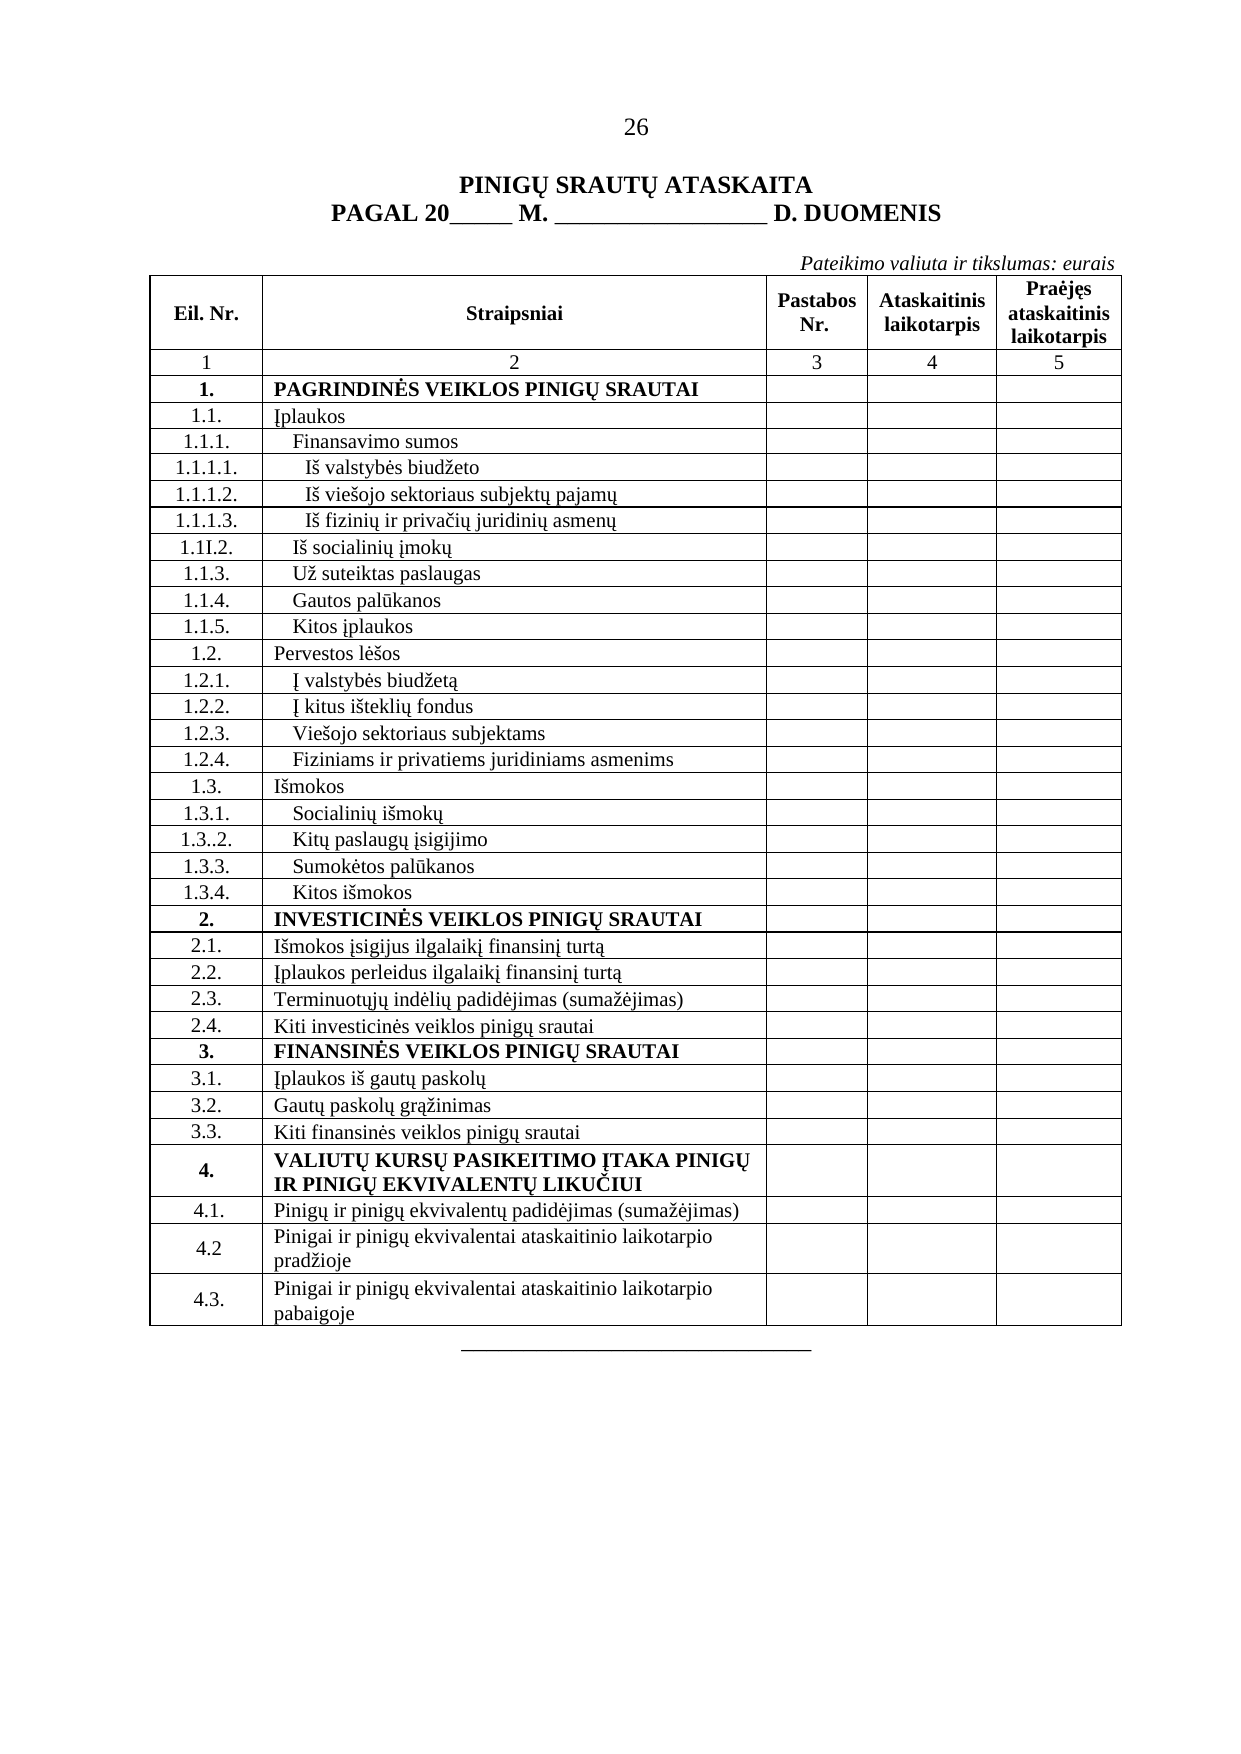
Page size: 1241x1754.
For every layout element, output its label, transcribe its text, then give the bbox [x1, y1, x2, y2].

table_cell 1.3. [151, 773, 262, 799]
table_cell [868, 640, 996, 666]
table_cell 3. [151, 1039, 262, 1064]
table_cell [997, 454, 1121, 480]
table_cell 2.4. [151, 1012, 262, 1038]
table_cell [868, 1092, 996, 1117]
table_cell 3.3. [151, 1119, 262, 1144]
table_cell [997, 429, 1121, 453]
table_cell Kiti investicinės veiklos pinigų srautai [263, 1012, 766, 1038]
text Pateikimo valiuta ir tikslumas: eurais [150, 251, 1122, 275]
table_cell [767, 454, 867, 480]
table_cell [767, 587, 867, 613]
table_cell [997, 747, 1121, 772]
table_cell [767, 1224, 867, 1272]
table_cell [997, 1197, 1121, 1222]
table_header Pastabos Nr. [767, 276, 867, 348]
table_cell Išmokos [263, 773, 766, 799]
table_cell [868, 1065, 996, 1091]
table_cell [868, 720, 996, 746]
table_cell [997, 1012, 1121, 1038]
table_cell Iš socialinių įmokų [263, 534, 766, 559]
table_cell 1. [151, 376, 262, 402]
table_cell 1.2. [151, 640, 262, 666]
table_cell [868, 747, 996, 772]
table_cell [767, 773, 867, 799]
table_cell [868, 933, 996, 958]
text ____________________________ [150, 1326, 1122, 1354]
table_cell [997, 720, 1121, 746]
table_cell 4 [868, 350, 996, 375]
table_cell [767, 667, 867, 692]
table_cell PAGRINDINĖS VEIKLOS PINIGŲ SRAUTAI [263, 376, 766, 402]
table_cell [868, 429, 996, 453]
table_cell 1.3..2. [151, 826, 262, 852]
table_cell 1.1. [151, 403, 262, 428]
table_cell [997, 376, 1121, 402]
table_cell [997, 1119, 1121, 1144]
table_cell 3.1. [151, 1065, 262, 1091]
table_cell [997, 1065, 1121, 1091]
table_cell Pinigai ir pinigų ekvivalentai ataskaitinio laikotarpio pradžioje [263, 1224, 766, 1272]
table_cell [767, 1039, 867, 1064]
table_cell 1.2.2. [151, 694, 262, 719]
table_cell [868, 1274, 996, 1324]
table_cell [767, 1145, 867, 1196]
table_cell [997, 694, 1121, 719]
table_cell Už suteiktas paslaugas [263, 561, 766, 586]
table_header Praėjęs ataskaitinis laikotarpis [997, 276, 1121, 348]
table_cell [868, 1039, 996, 1064]
table_cell 1.1.4. [151, 587, 262, 613]
table_cell 1.1.1. [151, 429, 262, 453]
table_cell [997, 800, 1121, 825]
table_cell [868, 1224, 996, 1272]
table_cell [868, 1145, 996, 1196]
table_cell Gautų paskolų grąžinimas [263, 1092, 766, 1117]
table_cell [997, 933, 1121, 958]
table_cell [868, 587, 996, 613]
table_cell [868, 694, 996, 719]
text PINIGŲ SRAUTŲ ATASKAITA [150, 170, 1122, 198]
table_cell Kiti finansinės veiklos pinigų srautai [263, 1119, 766, 1144]
table_cell [997, 1274, 1121, 1324]
table_cell Pervestos lėšos [263, 640, 766, 666]
table_cell [767, 1065, 867, 1091]
table_cell Fiziniams ir privatiems juridiniams asmenims [263, 747, 766, 772]
table_cell 3.2. [151, 1092, 262, 1117]
table_cell Viešojo sektoriaus subjektams [263, 720, 766, 746]
table_cell [868, 534, 996, 559]
table_cell [997, 826, 1121, 852]
table_cell [868, 879, 996, 905]
table_cell [997, 906, 1121, 931]
table_cell [997, 773, 1121, 799]
table_cell Iš valstybės biudžeto [263, 454, 766, 480]
table_cell [767, 1197, 867, 1222]
table_cell [767, 640, 867, 666]
table_cell [997, 1145, 1121, 1196]
table_cell 1.2.4. [151, 747, 262, 772]
table_cell [767, 614, 867, 639]
table_cell [767, 481, 867, 506]
table_cell [767, 959, 867, 984]
table_cell [868, 667, 996, 692]
table_cell 4.1. [151, 1197, 262, 1222]
table_cell Sumokėtos palūkanos [263, 853, 766, 878]
table_cell [767, 720, 867, 746]
table_cell VALIUTŲ KURSŲ PASIKEITIMO ĮTAKA PINIGŲ IR PINIGŲ EKVIVALENTŲ LIKUČIUI [263, 1145, 766, 1196]
table_cell [767, 1119, 867, 1144]
table_cell Socialinių išmokų [263, 800, 766, 825]
table_cell [767, 1012, 867, 1038]
table_cell [767, 429, 867, 453]
table_cell Įplaukos iš gautų paskolų [263, 1065, 766, 1091]
table_cell Į kitus išteklių fondus [263, 694, 766, 719]
table_cell Terminuotųjų indėlių padidėjimas (sumažėjimas) [263, 986, 766, 1011]
table_cell 2.3. [151, 986, 262, 1011]
table_cell FINANSINĖS VEIKLOS PINIGŲ SRAUTAI [263, 1039, 766, 1064]
table_cell [868, 403, 996, 428]
table_cell [997, 667, 1121, 692]
table_cell [868, 906, 996, 931]
table_cell Įplaukos [263, 403, 766, 428]
table_cell 1.2.3. [151, 720, 262, 746]
table_cell Gautos palūkanos [263, 587, 766, 613]
table_cell [767, 986, 867, 1011]
table_cell [868, 481, 996, 506]
table_cell 1 [151, 350, 262, 375]
table_cell [868, 508, 996, 533]
table_cell [997, 986, 1121, 1011]
table_cell 5 [997, 350, 1121, 375]
table_cell [997, 534, 1121, 559]
table_cell 1.1.1.1. [151, 454, 262, 480]
text PAGAL 20_____ M. _________________ D. DUOMENIS [150, 198, 1122, 227]
table_cell Pinigai ir pinigų ekvivalentai ataskaitinio laikotarpio pabaigoje [263, 1274, 766, 1324]
table_cell 2 [263, 350, 766, 375]
table_cell [997, 1039, 1121, 1064]
table_cell 2.1. [151, 933, 262, 958]
table_cell INVESTICINĖS VEIKLOS PINIGŲ SRAUTAI [263, 906, 766, 931]
table_cell 2.2. [151, 959, 262, 984]
table_cell Iš viešojo sektoriaus subjektų pajamų [263, 481, 766, 506]
table_cell [997, 853, 1121, 878]
table_cell [997, 640, 1121, 666]
table_cell [997, 508, 1121, 533]
table_cell [868, 959, 996, 984]
table_cell Įplaukos perleidus ilgalaikį finansinį turtą [263, 959, 766, 984]
table_cell [868, 614, 996, 639]
table_cell 1.1.3. [151, 561, 262, 586]
table_cell [767, 694, 867, 719]
table_cell [767, 933, 867, 958]
table_cell 1.3.1. [151, 800, 262, 825]
table_cell [767, 800, 867, 825]
table_cell [868, 826, 996, 852]
table_cell 1.2.1. [151, 667, 262, 692]
table_cell [767, 853, 867, 878]
table_cell [767, 1274, 867, 1324]
table_cell Finansavimo sumos [263, 429, 766, 453]
table_cell [868, 773, 996, 799]
table_cell [868, 853, 996, 878]
table_cell [997, 879, 1121, 905]
table_cell [767, 561, 867, 586]
table_cell [997, 614, 1121, 639]
table_cell [868, 1197, 996, 1222]
table_cell Išmokos įsigijus ilgalaikį finansinį turtą [263, 933, 766, 958]
table_cell 1.3.3. [151, 853, 262, 878]
table_cell Kitų paslaugų įsigijimo [263, 826, 766, 852]
table_cell [997, 587, 1121, 613]
table_cell [767, 376, 867, 402]
table_cell 2. [151, 906, 262, 931]
table_cell [868, 376, 996, 402]
table_cell [868, 800, 996, 825]
table_cell 1.1.1.3. [151, 508, 262, 533]
table_cell [997, 481, 1121, 506]
table_cell [767, 508, 867, 533]
table_cell 1.1.5. [151, 614, 262, 639]
table_cell Pinigų ir pinigų ekvivalentų padidėjimas (sumažėjimas) [263, 1197, 766, 1222]
table_cell [868, 454, 996, 480]
table_cell [767, 906, 867, 931]
table_cell 4.3. [151, 1274, 262, 1324]
table_cell [997, 561, 1121, 586]
table_cell 1.3.4. [151, 879, 262, 905]
table_cell [767, 534, 867, 559]
table_cell [868, 1119, 996, 1144]
table_cell Iš fizinių ir privačių juridinių asmenų [263, 508, 766, 533]
table_cell [767, 747, 867, 772]
table_cell [997, 1092, 1121, 1117]
table_cell [868, 561, 996, 586]
table_cell 1.1.1.2. [151, 481, 262, 506]
table_cell 4. [151, 1145, 262, 1196]
table_cell 4.2 [151, 1224, 262, 1272]
table_cell [767, 826, 867, 852]
table_header Straipsniai [263, 276, 766, 348]
table_cell [767, 403, 867, 428]
table_header Eil. Nr. [151, 276, 262, 348]
table_cell Kitos išmokos [263, 879, 766, 905]
table_cell Į valstybės biudžetą [263, 667, 766, 692]
table_cell [997, 403, 1121, 428]
table_cell [868, 986, 996, 1011]
table_cell [767, 1092, 867, 1117]
table_cell [997, 1224, 1121, 1272]
table_cell 1.1I.2. [151, 534, 262, 559]
table_cell [868, 1012, 996, 1038]
table_cell [767, 879, 867, 905]
table_cell Kitos įplaukos [263, 614, 766, 639]
table_cell 3 [767, 350, 867, 375]
table_cell [997, 959, 1121, 984]
table_header Ataskaitinis laikotarpis [868, 276, 996, 348]
